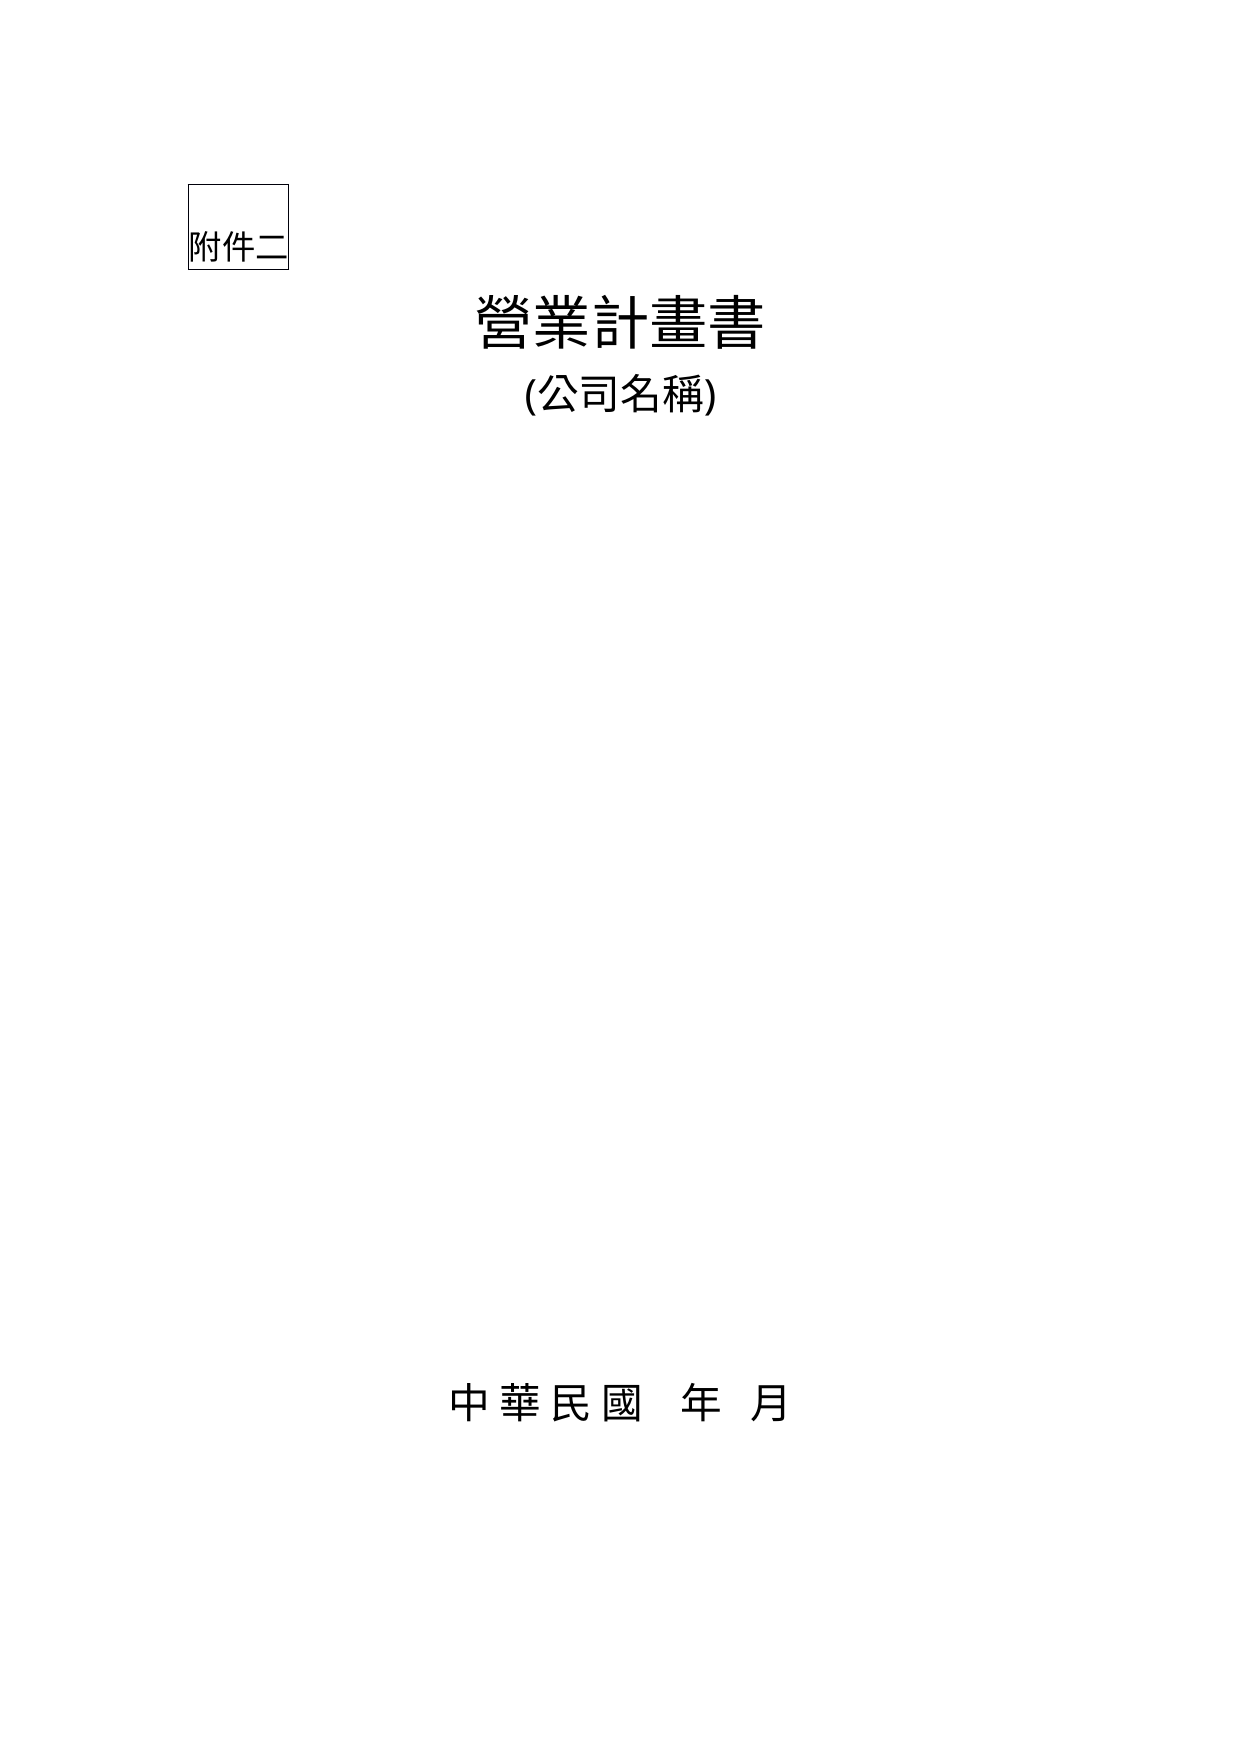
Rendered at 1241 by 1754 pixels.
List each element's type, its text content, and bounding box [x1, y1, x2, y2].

text 附件二 [187, 164, 1053, 277]
text (公司名稱) [187, 361, 1053, 422]
text 中 華 民 國 年 月 [187, 1370, 1053, 1430]
text 營業計畫書 [187, 277, 1053, 361]
